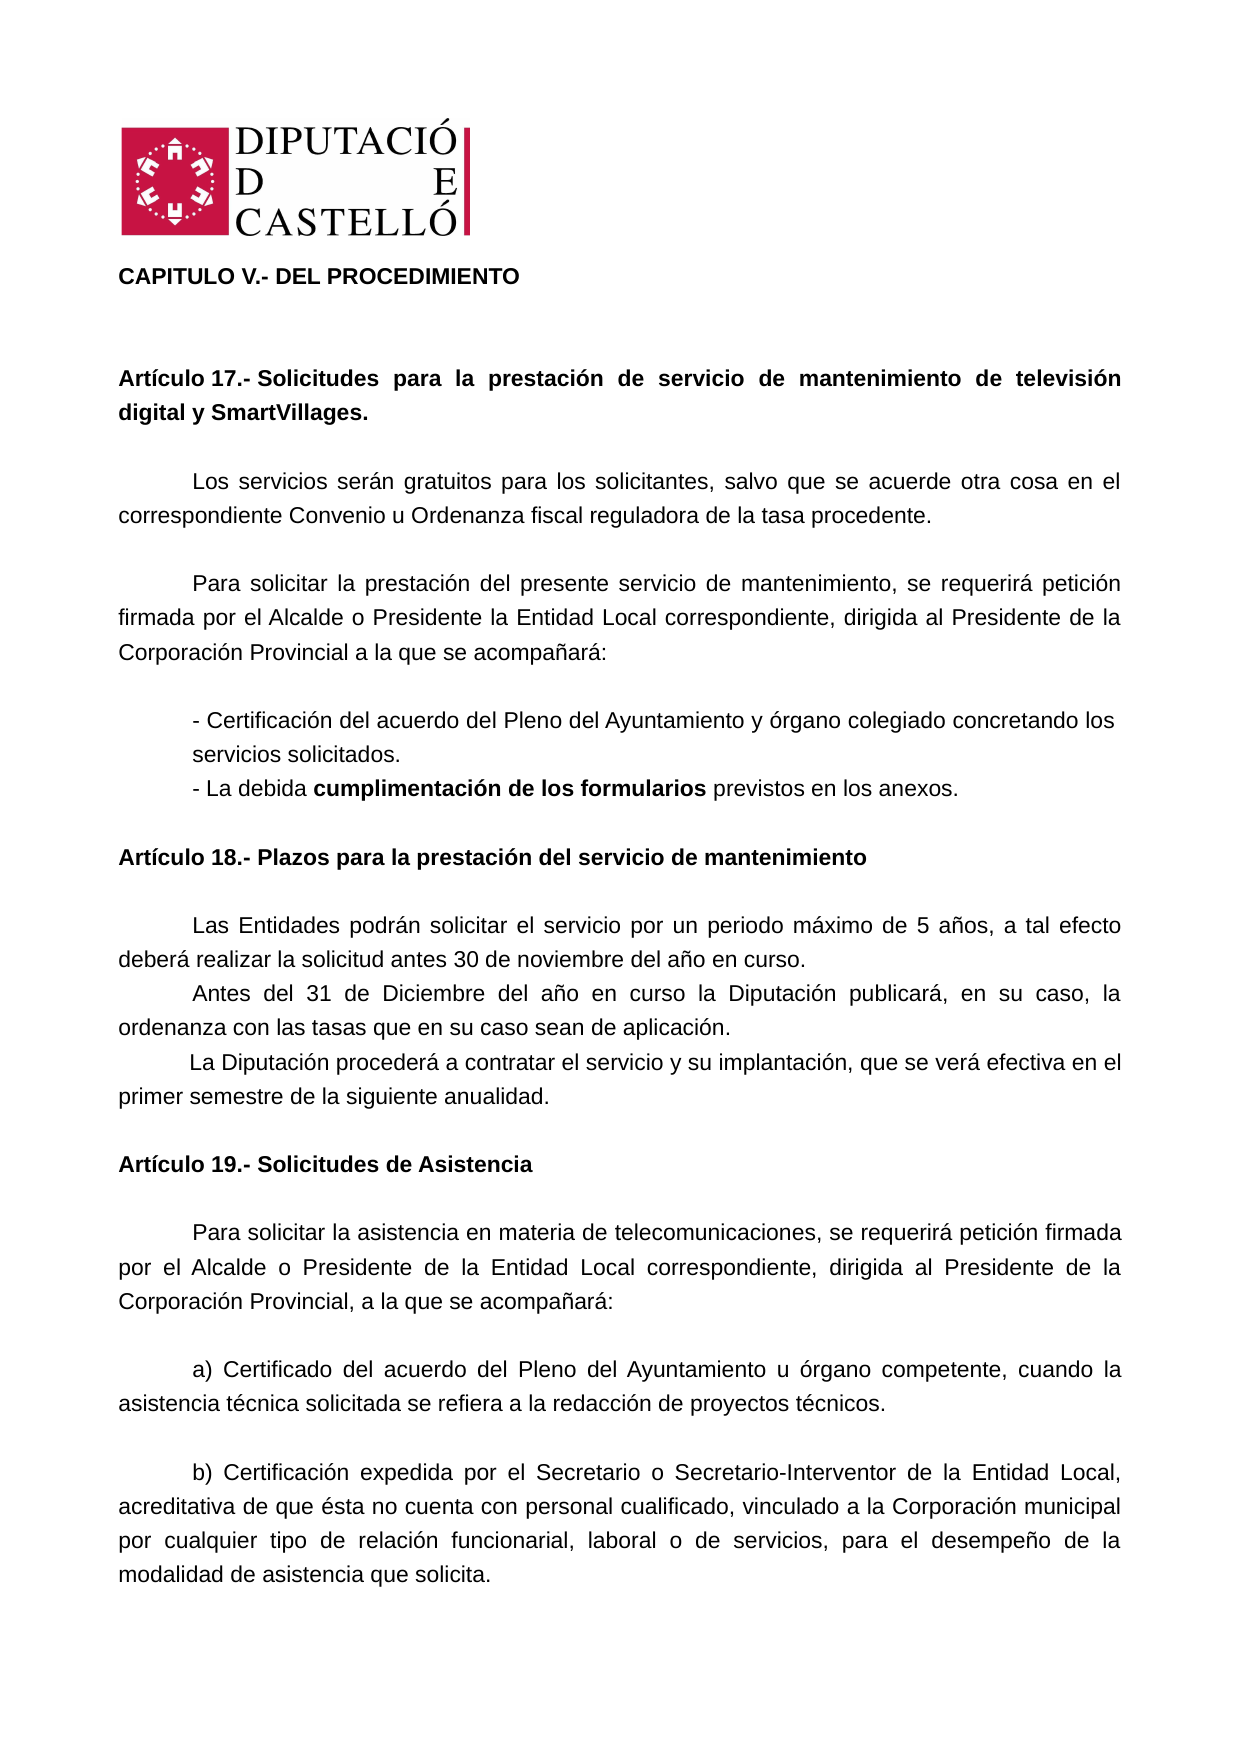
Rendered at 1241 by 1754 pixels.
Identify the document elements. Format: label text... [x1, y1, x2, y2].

text - La debida cumplimentación de los formularios previstos en los anexos. [118, 775, 1122, 801]
text La Diputación procederá a contratar el servicio y su implantación, que se verá efectiva en el primer semestre de la siguiente anualidad. [118, 1048, 1122, 1109]
text a) Certificado del acuerdo del Pleno del Ayuntamiento u órgano competente, cuando la asistencia técnica solicitada se refiera a la redacción de proyectos técnicos. [118, 1356, 1122, 1416]
list Para solicitar la asistencia en materia de telecomunicaciones, se requerirá petición firmada por el Alcalde o Presidente de la Entidad Local correspondiente, dirigida al Presidente de la Corporación Provincial, a la que se acompañará: [118, 1219, 1122, 1314]
text Las Entidades podrán solicitar el servicio por un periodo máximo de 5 años, a tal efecto deberá realizar la solicitud antes 30 de noviembre del año en curso. [118, 912, 1122, 972]
text CAPITULO V.- DEL PROCEDIMIENTO [118, 263, 1122, 289]
list Solicitudes para la prestación de servicio de mantenimiento de televisión digital y SmartVillages. [118, 365, 1122, 426]
text b) Certificación expedida por el Secretario o Secretario-Interventor de la Entidad Local, acreditativa de que ésta no cuenta con personal cualificado, vinculado a la Corporación municipal por cualquier tipo de relación funcionarial, laboral o de servicios, para el desempeño de la modalidad de asistencia que solicita. [118, 1458, 1122, 1587]
text Antes del 31 de Diciembre del año en curso la Diputación publicará, en su caso, la ordenanza con las tasas que en su caso sean de aplicación. [118, 980, 1122, 1041]
picture [121, 118, 470, 236]
text Para solicitar la prestación del presente servicio de mantenimiento, se requerirá petición firmada por el Alcalde o Presidente la Entidad Local correspondiente, dirigida al Presidente de la Corporación Provincial a la que se acompañará: [118, 570, 1122, 665]
text Los servicios serán gratuitos para los solicitantes, salvo que se acuerde otra cosa en el correspondiente Convenio u Ordenanza fiscal reguladora de la tasa procedente. [118, 468, 1122, 528]
list Solicitudes de Asistencia [118, 1151, 1122, 1177]
text - Certificación del acuerdo del Pleno del Ayuntamiento y órgano colegiado concretando los servicios solicitados. [118, 707, 1122, 767]
list Plazos para la prestación del servicio de mantenimiento [118, 843, 1122, 870]
